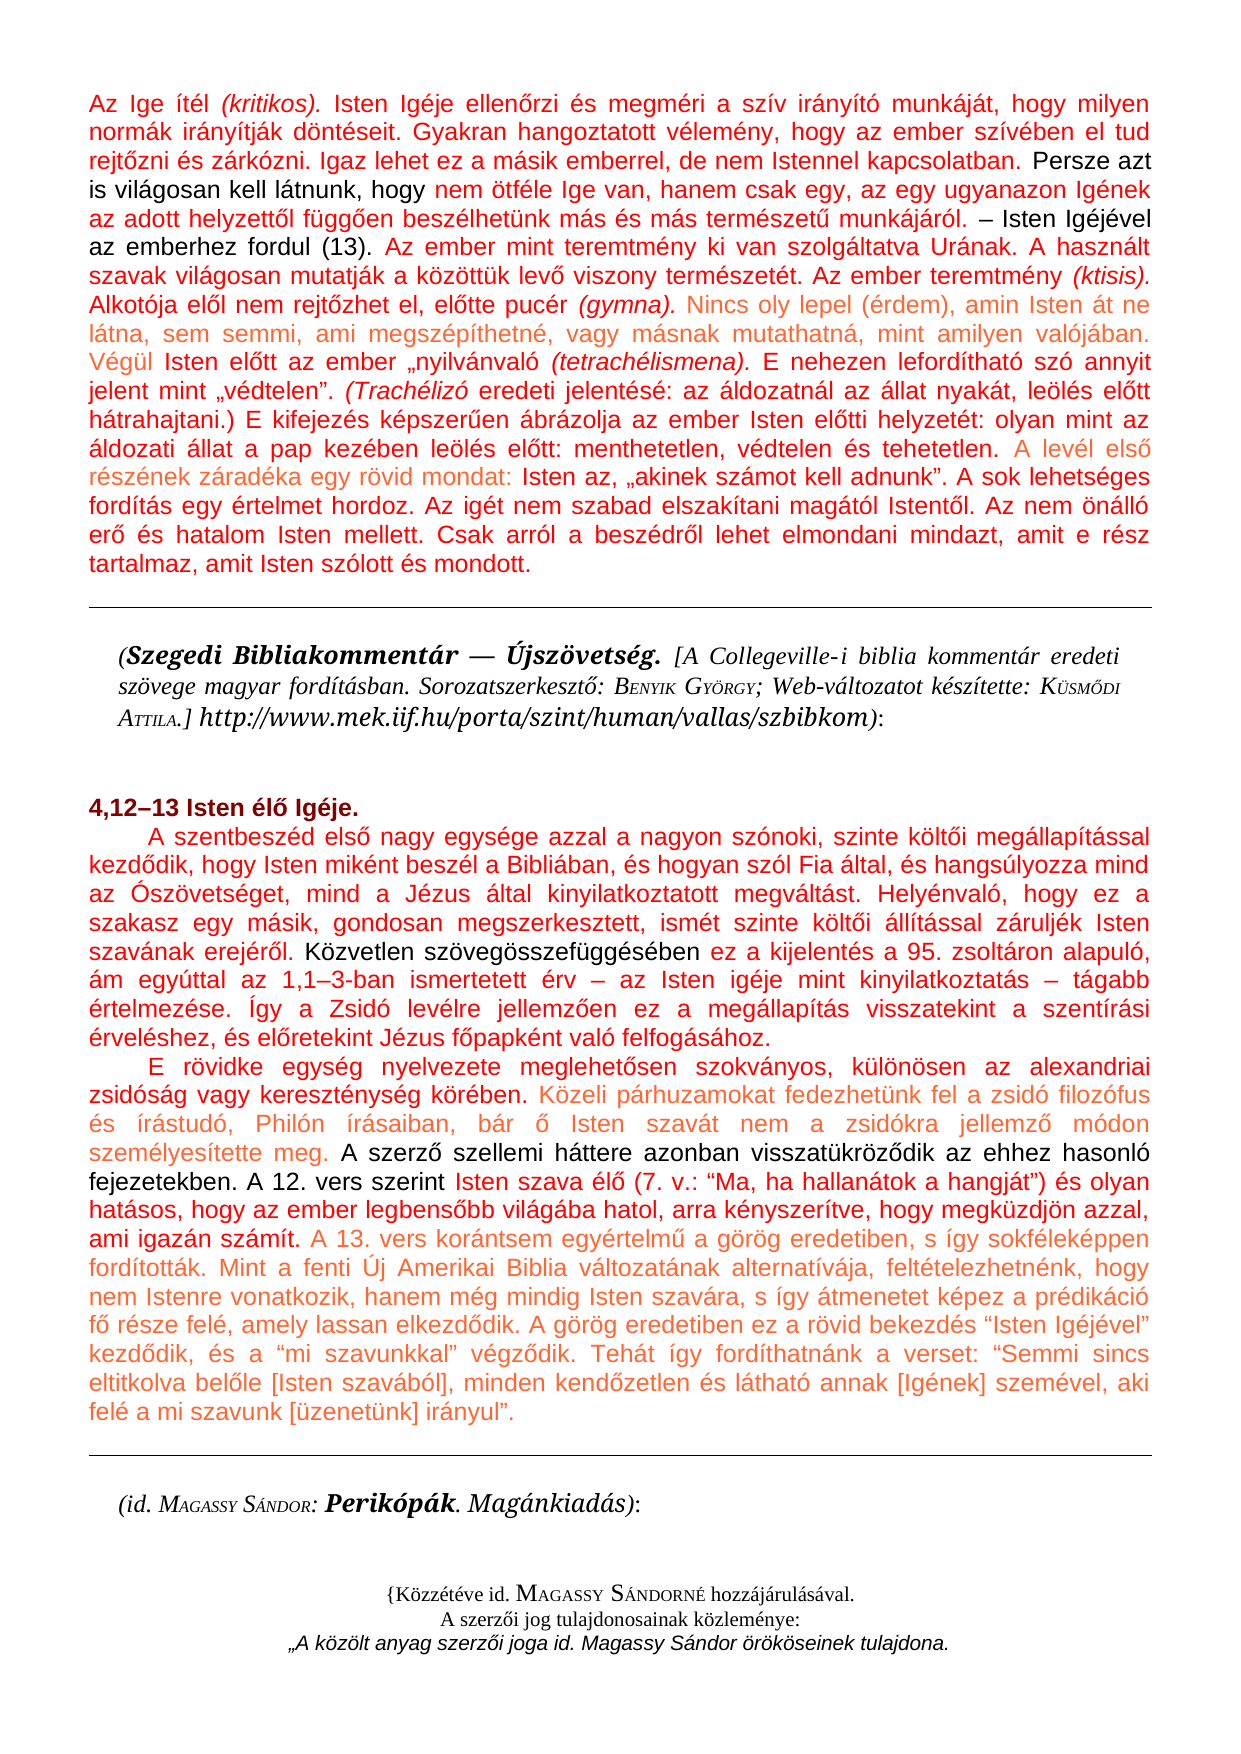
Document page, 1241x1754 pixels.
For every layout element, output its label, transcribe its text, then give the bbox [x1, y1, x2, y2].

text Az Ige ítél (kritikos). Isten Igéje ellenőrzi és megméri a szív irányító munkáját, hogy milyen normák irányítják döntéseit. Gyakran hangoztatott vélemény, hogy az ember szívében el tud rejtőzni és zárkózni. Igaz lehet ez a másik emberrel, de nem Istennel kapcsolatban. Persze azt is világosan kell látnunk, hogy nem ötféle Ige van, hanem csak egy, az egy ugyanazon Igének az adott helyzettől függően beszélhetünk más és más természetű munkájáról. – Isten Igéjével az emberhez fordul (13). Az ember mint teremtmény ki van szolgáltatva Urának. A használt szavak világosan mutatják a közöttük levő viszony természetét. Az ember teremtmény (ktisis). Alkotója elől nem rejtőzhet el, előtte pucér (gymna). Nincs oly lepel (érdem), amin Isten át ne látna, sem semmi, ami megszépíthetné, vagy másnak mutathatná, mint amilyen valójában. Végül Isten előtt az ember „nyilvánvaló (tetrachélismena). E nehezen lefordítható szó annyit jelent mint „védtelen”. (Trachélizó eredeti jelentésé: az áldozatnál az állat nyakát, leölés előtt hátrahajtani.) E kifejezés képszerűen ábrázolja az ember Isten előtti helyzetét: olyan mint az áldozati állat a pap kezében leölés előtt: menthetetlen, védtelen és tehetetlen. A levél első részének záradéka egy rövid mondat: Isten az, „akinek számot kell adnunk”. A sok lehetséges fordítás egy értelmet hordoz. Az igét nem szabad elszakítani magától Istentől. Az nem önálló erő és hatalom Isten mellett. Csak arról a beszédről lehet elmondani mindazt, amit e rész tartalmaz, amit Isten szólott és mondott. [88, 88, 1152, 577]
text A szentbeszéd első nagy egysége azzal a nagyon szónoki, szinte költői megállapítással kezdődik, hogy Isten miként beszél a Bibliában, és hogyan szól Fia által, és hangsúlyozza mind az Ószövetséget, mind a Jézus által kinyilatkoztatott megváltást. Helyénvaló, hogy ez a szakasz egy másik, gondosan megszerkesztett, ismét szinte költői állítással záruljék Isten szavának erejéről. Közvetlen szövegösszefüggésében ez a kijelentés a 95. zsoltáron alapuló, ám egyúttal az 1,1–3-ban ismertetett érv – az Isten igéje mint kinyilatkoztatás – tágabb értelmezése. Így a Zsidó levélre jellemzően ez a megállapítás visszatekint a szentírási érveléshez, és előretekint Jézus főpapként való felfogásához. [88, 822, 1152, 1052]
text 4,12–13 Isten élő Igéje. [88, 793, 1152, 822]
text {Közzétéve id. Magassy Sándorné hozzájárulásával. A szerzői jog tulajdonosainak közleménye: „A közölt anyag szerzői joga id. Magassy Sándor örököseinek tulajdona. [88, 1578, 1152, 1655]
text E rövidke egység nyelvezete meglehetősen szokványos, különösen az alexandriai zsidóság vagy kereszténység körében. Közeli párhuzamokat fedezhetünk fel a zsidó filozófus és írástudó, Philón írásaiban, bár ő Isten szavát nem a zsidókra jellemző módon személyesítette meg. A szerző szellemi háttere azonban visszatükröződik az ehhez hasonló fejezetekben. A 12. vers szerint Isten szava élő (7. v.: “Ma, ha hallanátok a hangját”) és olyan hatásos, hogy az ember legbensőbb világába hatol, arra kényszerítve, hogy megküzdjön azzal, ami igazán számít. A 13. vers korántsem egyértelmű a görög eredetiben, s így sokféleképpen fordították. Mint a fenti Új Amerikai Biblia változatának alternatívája, feltételezhetnénk, hogy nem Istenre vonatkozik, hanem még mindig Isten szavára, s így átmenetet képez a prédikáció fő része felé, amely lassan elkezdődik. A görög eredetiben ez a rövid bekezdés “Isten Igéjével” kezdődik, és a “mi szavunkkal” végződik. Tehát így fordíthatnánk a verset: “Semmi sincs eltitkolva belőle [Isten szavából], minden kendőzetlen és látható annak [Igének] szemével, aki felé a mi szavunk [üzenetünk] irányul”. [88, 1052, 1152, 1425]
text (id. Magassy Sándor: Perikópák. Magánkiadás): [88, 1456, 1152, 1549]
text (Szegedi Bibliakommentár ― Újszövetség. [A Collegeville‑i biblia kommentár eredeti szövege magyar fordításban. Sorozatszerkesztő: Benyik György; Web-változatot készítette: Küsmődi Attila.] http://www.mek.iif.hu/porta/szint/human/vallas/szbibkom): [88, 608, 1152, 763]
